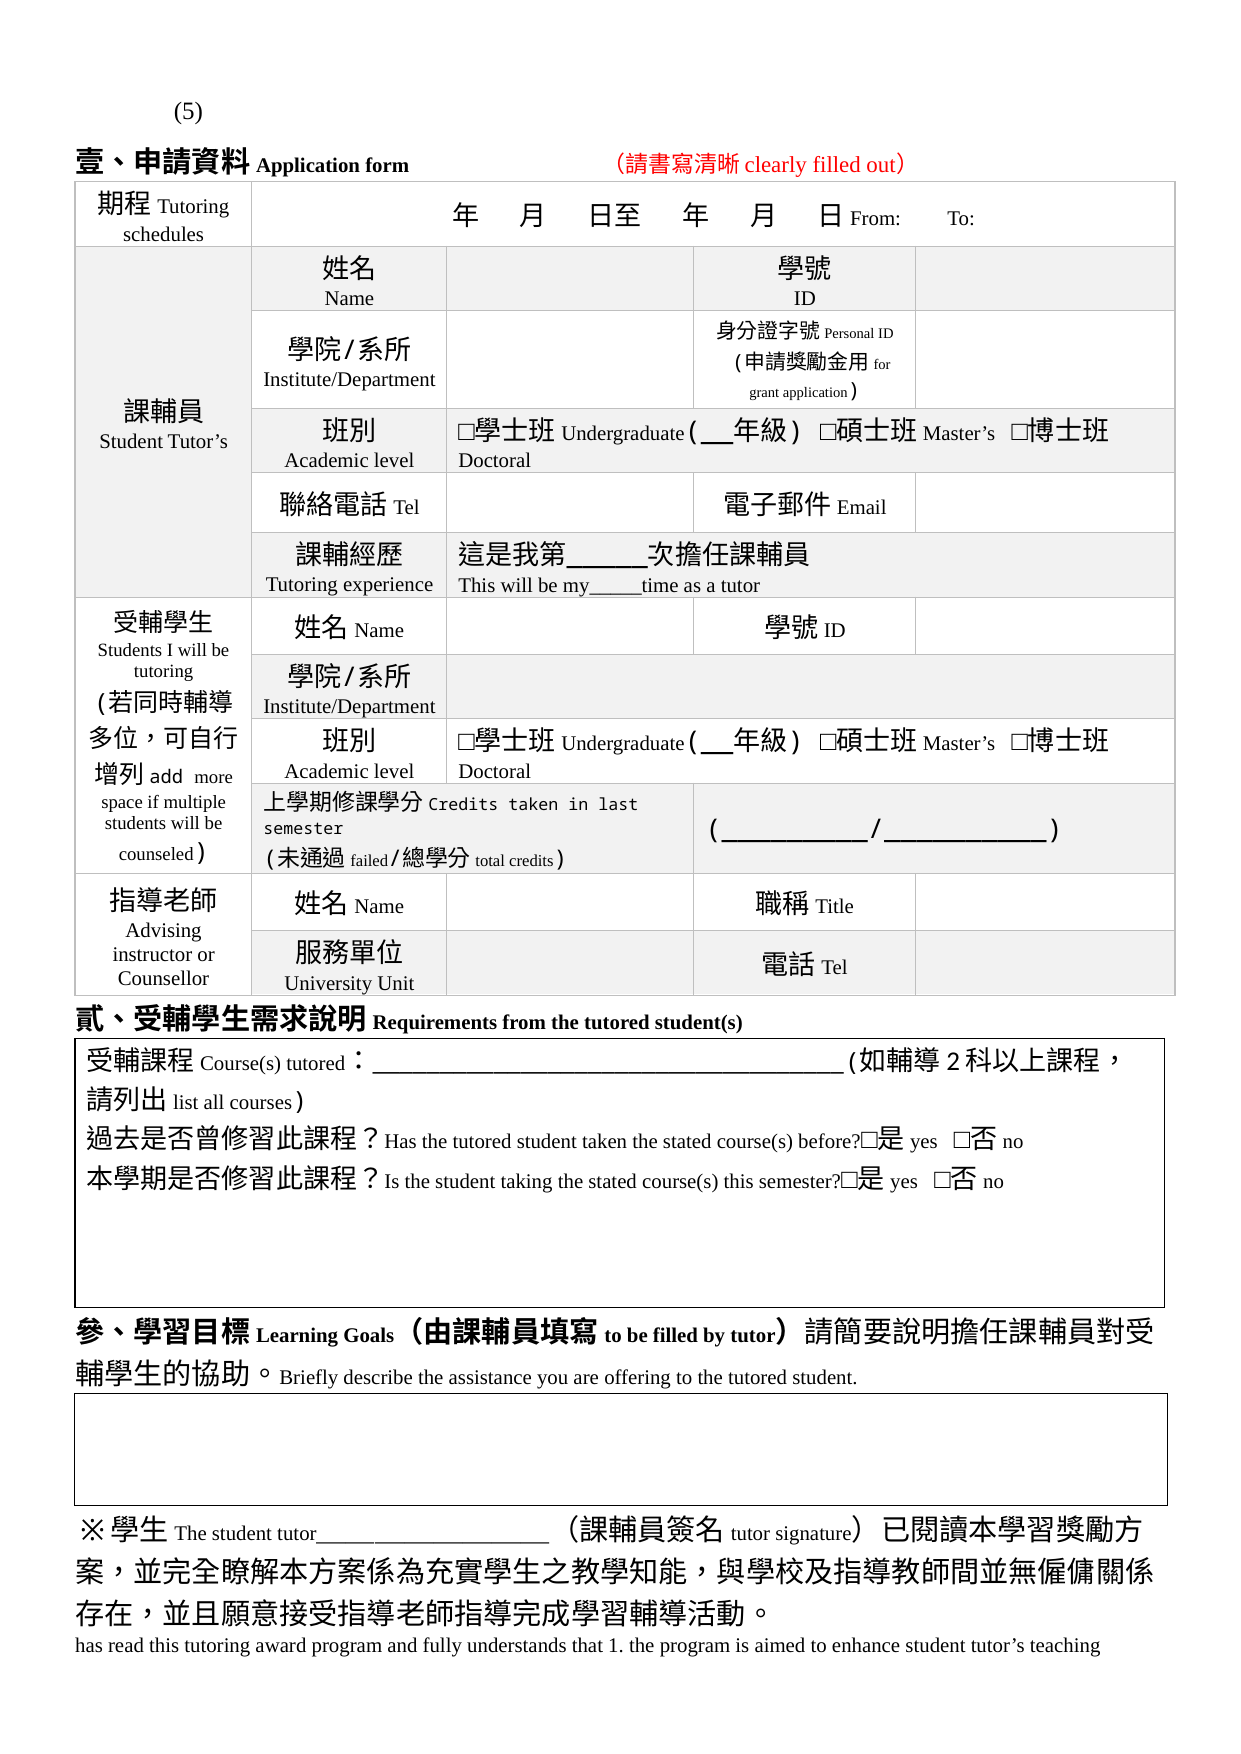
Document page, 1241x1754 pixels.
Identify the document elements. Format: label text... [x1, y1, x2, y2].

table_cell 服務單位University Unit [252, 931, 446, 994]
table_cell 姓名 Name [252, 247, 446, 310]
table_cell 姓名Name [252, 874, 446, 930]
text 貳、受輔學生需求說明Requirements from the tutored student(s) [75, 996, 1165, 1038]
table_cell 班別 Academic level [252, 719, 446, 783]
text has read this tutoring award program and fully understands that 1. the program is aimed to enhance student tutor’s teaching [75, 1633, 1165, 1657]
table_cell □學士班Undergraduate(__年級) □碩士班Master’s □博士班Doctoral [447, 719, 1174, 783]
table_cell 班別 Academic level [252, 409, 446, 472]
table_cell [916, 311, 1174, 408]
table_cell [447, 874, 693, 930]
table_cell [916, 931, 1174, 994]
table_header [75, 1394, 1167, 1505]
table_cell 這是我第_____次擔任課輔員 This will be my_____time as a tutor [447, 533, 1174, 597]
table_cell [916, 598, 1174, 654]
table_cell 聯絡電話Tel [252, 473, 446, 532]
table_cell 學院/系所 Institute/Department [252, 655, 446, 718]
table_cell [916, 874, 1174, 930]
table_cell [447, 931, 693, 994]
table_cell 學號 ID [694, 247, 915, 310]
table_cell [916, 247, 1174, 310]
table_cell 受輔學生 Students I will be tutoring (若同時輔導多位，可自行增列add more space if multiple students will be counseled) [76, 598, 251, 873]
table_header 受輔課程Course(s) tutored：___________________________________(如輔導2科以上課程，請列出list all courses) 過去是否曾修習此課程？Has the tutored student taken the stated course(s) before?□是yes □否no 本學期是否修習此課程？Is the student taking the stated course(s) this semester?□是yes □否no [76, 1039, 1164, 1307]
table_header 期程Tutoring schedules [76, 182, 251, 246]
table_cell [447, 655, 1174, 718]
table_cell 學院/系所 Institute/Department [252, 311, 446, 408]
text 參、學習目標Learning Goals（由課輔員填寫to be filled by tutor）請簡要說明擔任課輔員對受輔學生的協助。Briefly describe the assistance you are offering to the tutored student. [75, 1308, 1165, 1393]
table_cell □學士班Undergraduate(__年級) □碩士班Master’s □博士班Doctoral [447, 409, 1174, 472]
table_cell 電話Tel [694, 931, 915, 994]
table_cell [447, 311, 693, 408]
text ※學生The student tutor＿＿＿＿＿＿＿＿（課輔員簽名tutor signature）已閱讀本學習獎勵方案，並完全瞭解本方案係為充實學生之教學知能，與學校及指導教師間並無僱傭關係存在，並且願意接受指導老師指導完成學習輔導活動。 [75, 1506, 1165, 1633]
table_cell (_________/__________) [694, 784, 1174, 873]
table_cell [447, 247, 693, 310]
table_cell 職稱Title [694, 874, 915, 930]
table_cell [916, 473, 1174, 532]
table_cell [447, 473, 693, 532]
table_cell 課輔經歷 Tutoring experience [252, 533, 446, 597]
text 壹、申請資料Application form （請書寫清晰clearly filled out） [75, 139, 1165, 181]
table_cell 身分證字號Personal ID (申請獎勵金用for grant application) [694, 311, 915, 408]
table_cell 電子郵件Email [694, 473, 915, 532]
table_cell 上學期修課學分Credits taken in last semester (未通過failed/總學分total credits) [252, 784, 693, 873]
table_cell 學號ID [694, 598, 915, 654]
table_cell 課輔員 Student Tutor’s [76, 247, 251, 597]
table_cell 指導老師 Advising instructor or Counsellor [76, 874, 251, 994]
table_cell 姓名Name [252, 598, 446, 654]
table_header 年 月 日至 年 月 日From: To: [252, 182, 1174, 246]
table_cell [447, 598, 693, 654]
